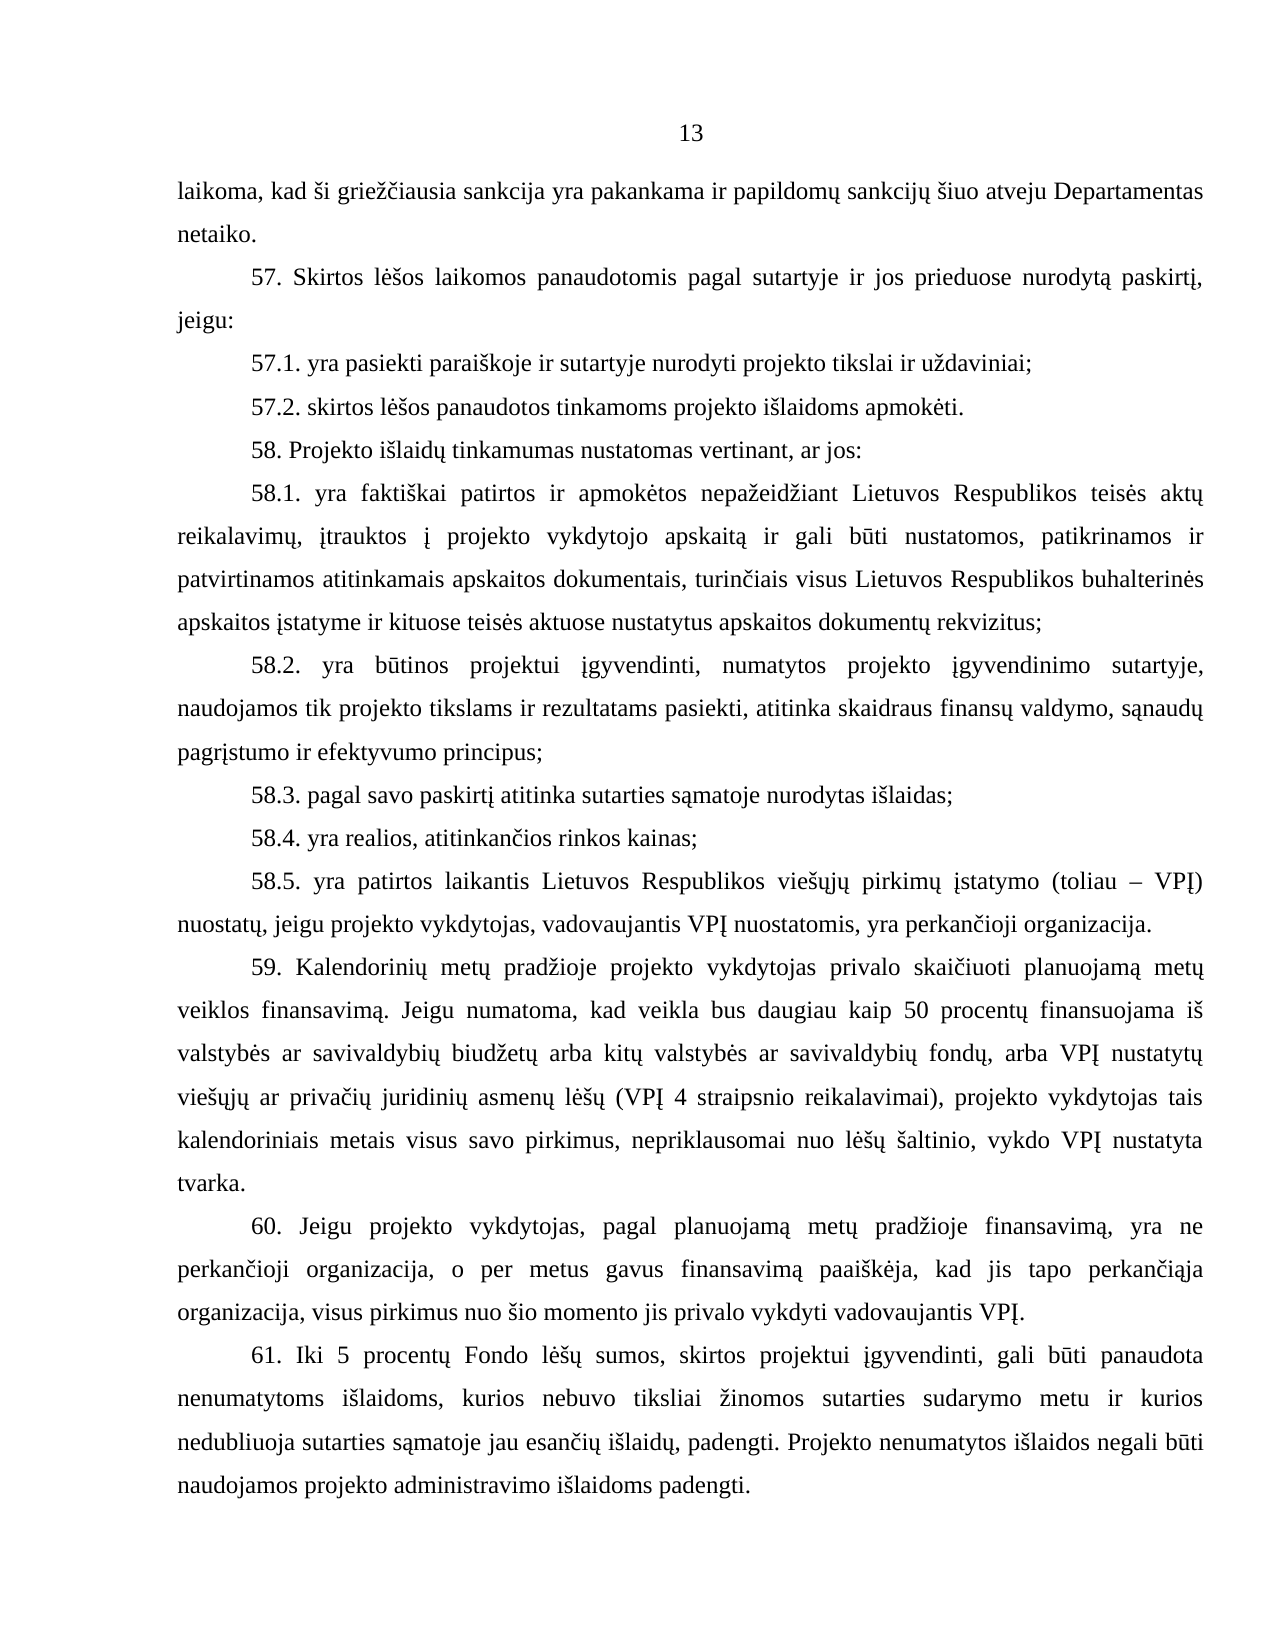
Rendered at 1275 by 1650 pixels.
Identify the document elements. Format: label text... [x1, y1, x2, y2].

text 58.1. yra faktiškai patirtos ir apmokėtos nepažeidžiant Lietuvos Respublikos teisės aktų reikalavimų, įtrauktos į projekto vykdytojo apskaitą ir gali būti nustatomos, patikrinamos ir patvirtinamos atitinkamais apskaitos dokumentais, turinčiais visus Lietuvos Respublikos buhalterinės apskaitos įstatyme ir kituose teisės aktuose nustatytus apskaitos dokumentų rekvizitus; [177, 478, 1204, 636]
text 57. Skirtos lėšos laikomos panaudotomis pagal sutartyje ir jos prieduose nurodytą paskirtį, jeigu: [177, 262, 1204, 334]
text 57.2. skirtos lėšos panaudotos tinkamoms projekto išlaidoms apmokėti. [177, 392, 1204, 420]
text 58. Projekto išlaidų tinkamumas nustatomas vertinant, ar jos: [177, 435, 1204, 463]
text 59. Kalendorinių metų pradžioje projekto vykdytojas privalo skaičiuoti planuojamą metų veiklos finansavimą. Jeigu numatoma, kad veikla bus daugiau kaip 50 procentų finansuojama iš valstybės ar savivaldybių biudžetų arba kitų valstybės ar savivaldybių fondų, arba VPĮ nustatytų viešųjų ar privačių juridinių asmenų lėšų (VPĮ 4 straipsnio reikalavimai), projekto vykdytojas tais kalendoriniais metais visus savo pirkimus, nepriklausomai nuo lėšų šaltinio, vykdo VPĮ nustatyta tvarka. [177, 952, 1204, 1197]
text 58.2. yra būtinos projektui įgyvendinti, numatytos projekto įgyvendinimo sutartyje, naudojamos tik projekto tikslams ir rezultatams pasiekti, atitinka skaidraus finansų valdymo, sąnaudų pagrįstumo ir efektyvumo principus; [177, 650, 1204, 765]
text 57.1. yra pasiekti paraiškoje ir sutartyje nurodyti projekto tikslai ir uždaviniai; [177, 348, 1204, 377]
text laikoma, kad ši griežčiausia sankcija yra pakankama ir papildomų sankcijų šiuo atveju Departamentas netaiko. [177, 176, 1204, 248]
text 58.4. yra realios, atitinkančios rinkos kainas; [177, 823, 1204, 852]
text 58.5. yra patirtos laikantis Lietuvos Respublikos viešųjų pirkimų įstatymo (toliau – VPĮ) nuostatų, jeigu projekto vykdytojas, vadovaujantis VPĮ nuostatomis, yra perkančioji organizacija. [177, 866, 1204, 938]
text 61. Iki 5 procentų Fondo lėšų sumos, skirtos projektui įgyvendinti, gali būti panaudota nenumatytoms išlaidoms, kurios nebuvo tiksliai žinomos sutarties sudarymo metu ir kurios nedubliuoja sutarties sąmatoje jau esančių išlaidų, padengti. Projekto nenumatytos išlaidos negali būti naudojamos projekto administravimo išlaidoms padengti. [177, 1340, 1204, 1498]
text 58.3. pagal savo paskirtį atitinka sutarties sąmatoje nurodytas išlaidas; [177, 780, 1204, 808]
text 60. Jeigu projekto vykdytojas, pagal planuojamą metų pradžioje finansavimą, yra ne perkančioji organizacija, o per metus gavus finansavimą paaiškėja, kad jis tapo perkančiąja organizacija, visus pirkimus nuo šio momento jis privalo vykdyti vadovaujantis VPĮ. [177, 1211, 1204, 1326]
